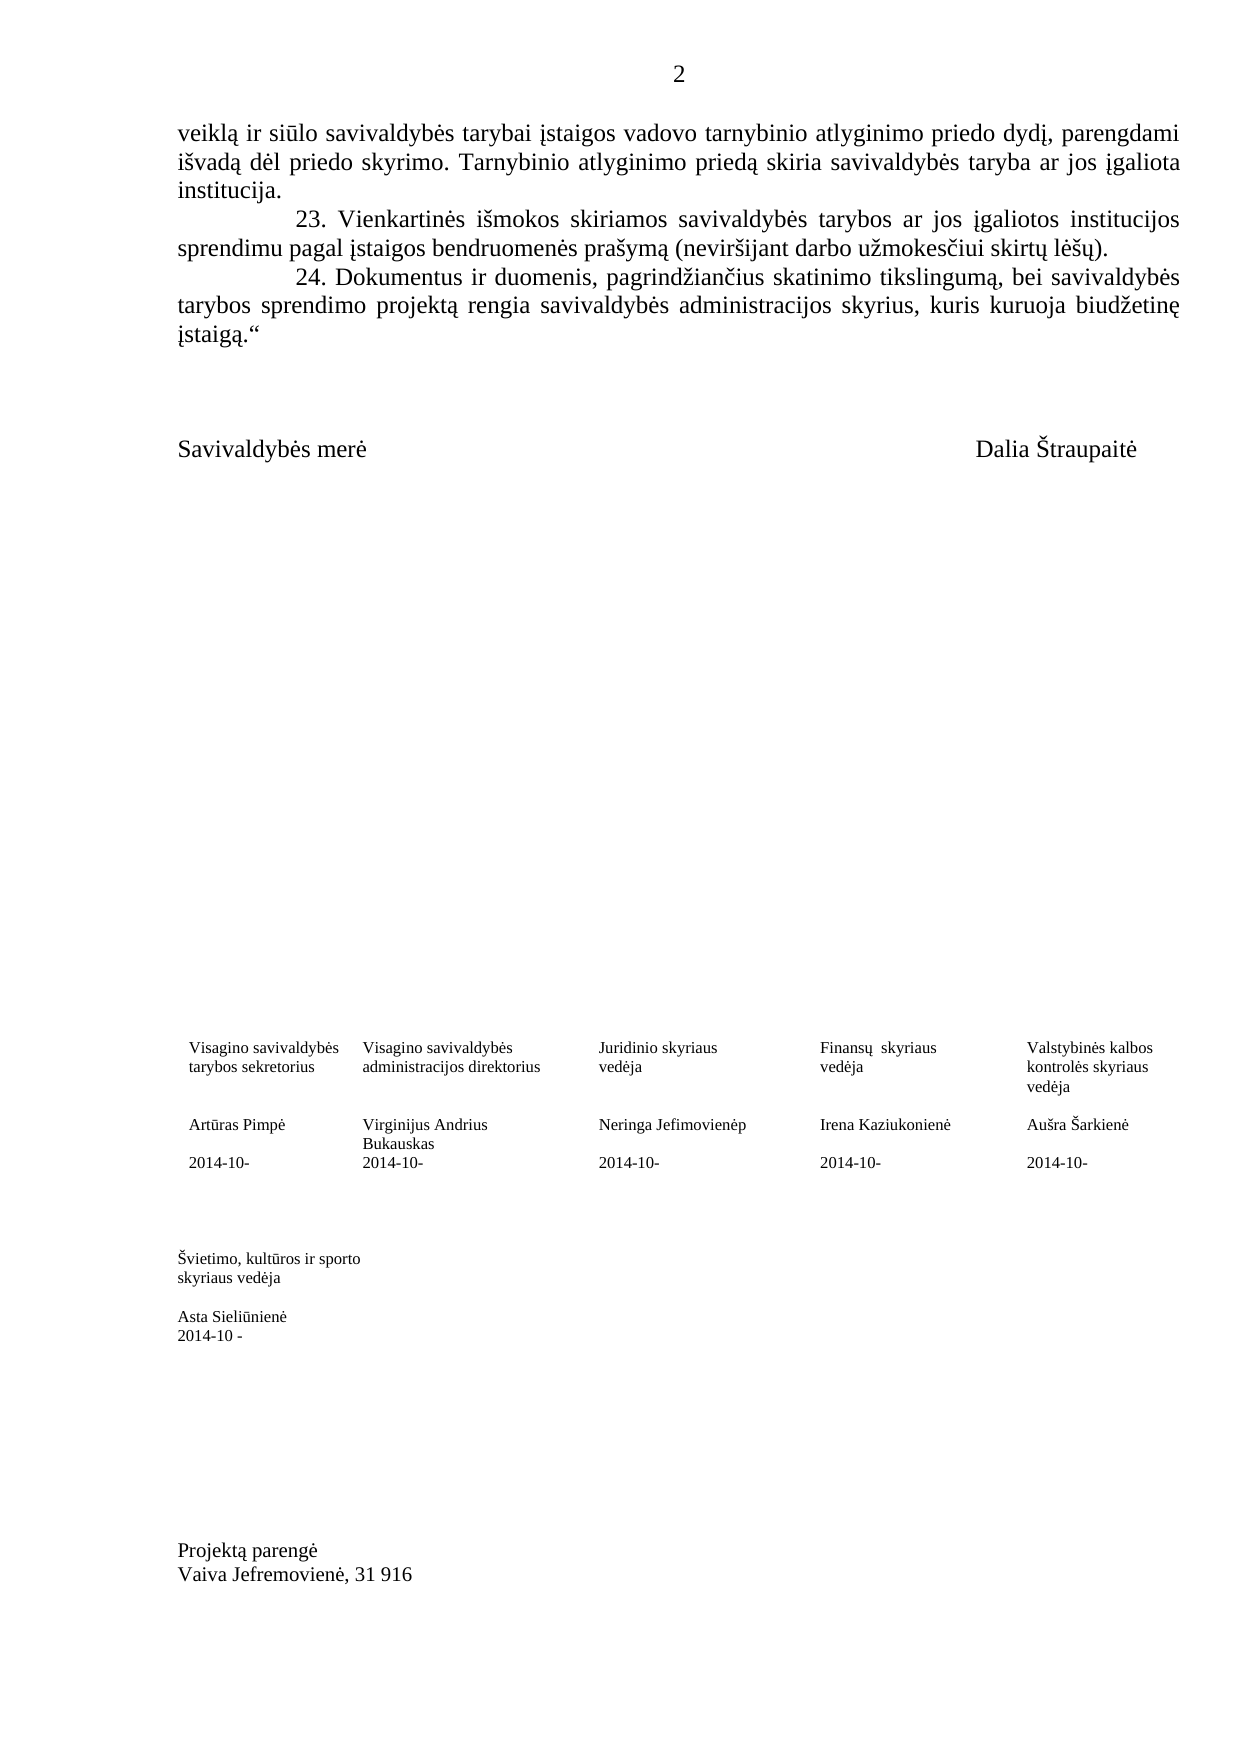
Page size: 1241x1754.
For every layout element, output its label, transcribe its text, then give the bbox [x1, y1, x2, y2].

table_header Visagino savivaldybės administracijos direktorius [351, 1038, 587, 1115]
table_cell 2014-10- [809, 1153, 986, 1172]
table_cell [779, 1115, 809, 1153]
text 23. Vienkartinės išmokos skiriamos savivaldybės tarybos ar jos įgaliotos institucijos sprendimu pagal įstaigos bendruomenės prašymą (neviršijant darbo užmokesčiui skirtų lėšų). [177, 204, 1181, 262]
text skyriaus vedėja [177, 1268, 1181, 1287]
table_cell [986, 1115, 1015, 1153]
table_cell Virginijus Andrius Bukauskas [351, 1115, 587, 1153]
table_cell Aušra Šarkienė [1015, 1115, 1179, 1153]
table_cell 2014-10- [177, 1153, 351, 1172]
text Savivaldybės merė Dalia Štraupaitė [177, 434, 1181, 463]
text 2014-10 - [177, 1326, 1181, 1345]
table_cell [779, 1153, 809, 1172]
table_cell 2014-10- [1015, 1153, 1179, 1172]
table_cell 2014-10- [587, 1153, 779, 1172]
table_cell [986, 1153, 1015, 1172]
text Švietimo, kultūros ir sporto [177, 1249, 1181, 1268]
text Projektą parengė [177, 1537, 1181, 1562]
table_cell Irena Kaziukonienė [809, 1115, 986, 1153]
table_cell Artūras Pimpė [177, 1115, 351, 1153]
text Asta Sieliūnienė [177, 1307, 1181, 1326]
table_header [779, 1038, 809, 1115]
table_header Juridinio skyriaus vedėja [587, 1038, 779, 1115]
table_header Finansų skyriaus vedėja [809, 1038, 986, 1115]
table_cell 2014-10- [351, 1153, 587, 1172]
text veiklą ir siūlo savivaldybės tarybai įstaigos vadovo tarnybinio atlyginimo priedo dydį, parengdami išvadą dėl priedo skyrimo. Tarnybinio atlyginimo priedą skiria savivaldybės taryba ar jos įgaliota institucija. [177, 118, 1181, 204]
table_header Visagino savivaldybės tarybos sekretorius [177, 1038, 351, 1115]
table_header [986, 1038, 1015, 1115]
text 24. Dokumentus ir duomenis, pagrindžiančius skatinimo tikslingumą, bei savivaldybės tarybos sprendimo projektą rengia savivaldybės administracijos skyrius, kuris kuruoja biudžetinę įstaigą.“ [177, 262, 1181, 348]
table_cell Neringa Jefimovienėp [587, 1115, 779, 1153]
text Vaiva Jefremovienė, 31 916 [177, 1562, 1181, 1586]
table_header Valstybinės kalbos kontrolės skyriaus vedėja [1015, 1038, 1179, 1115]
